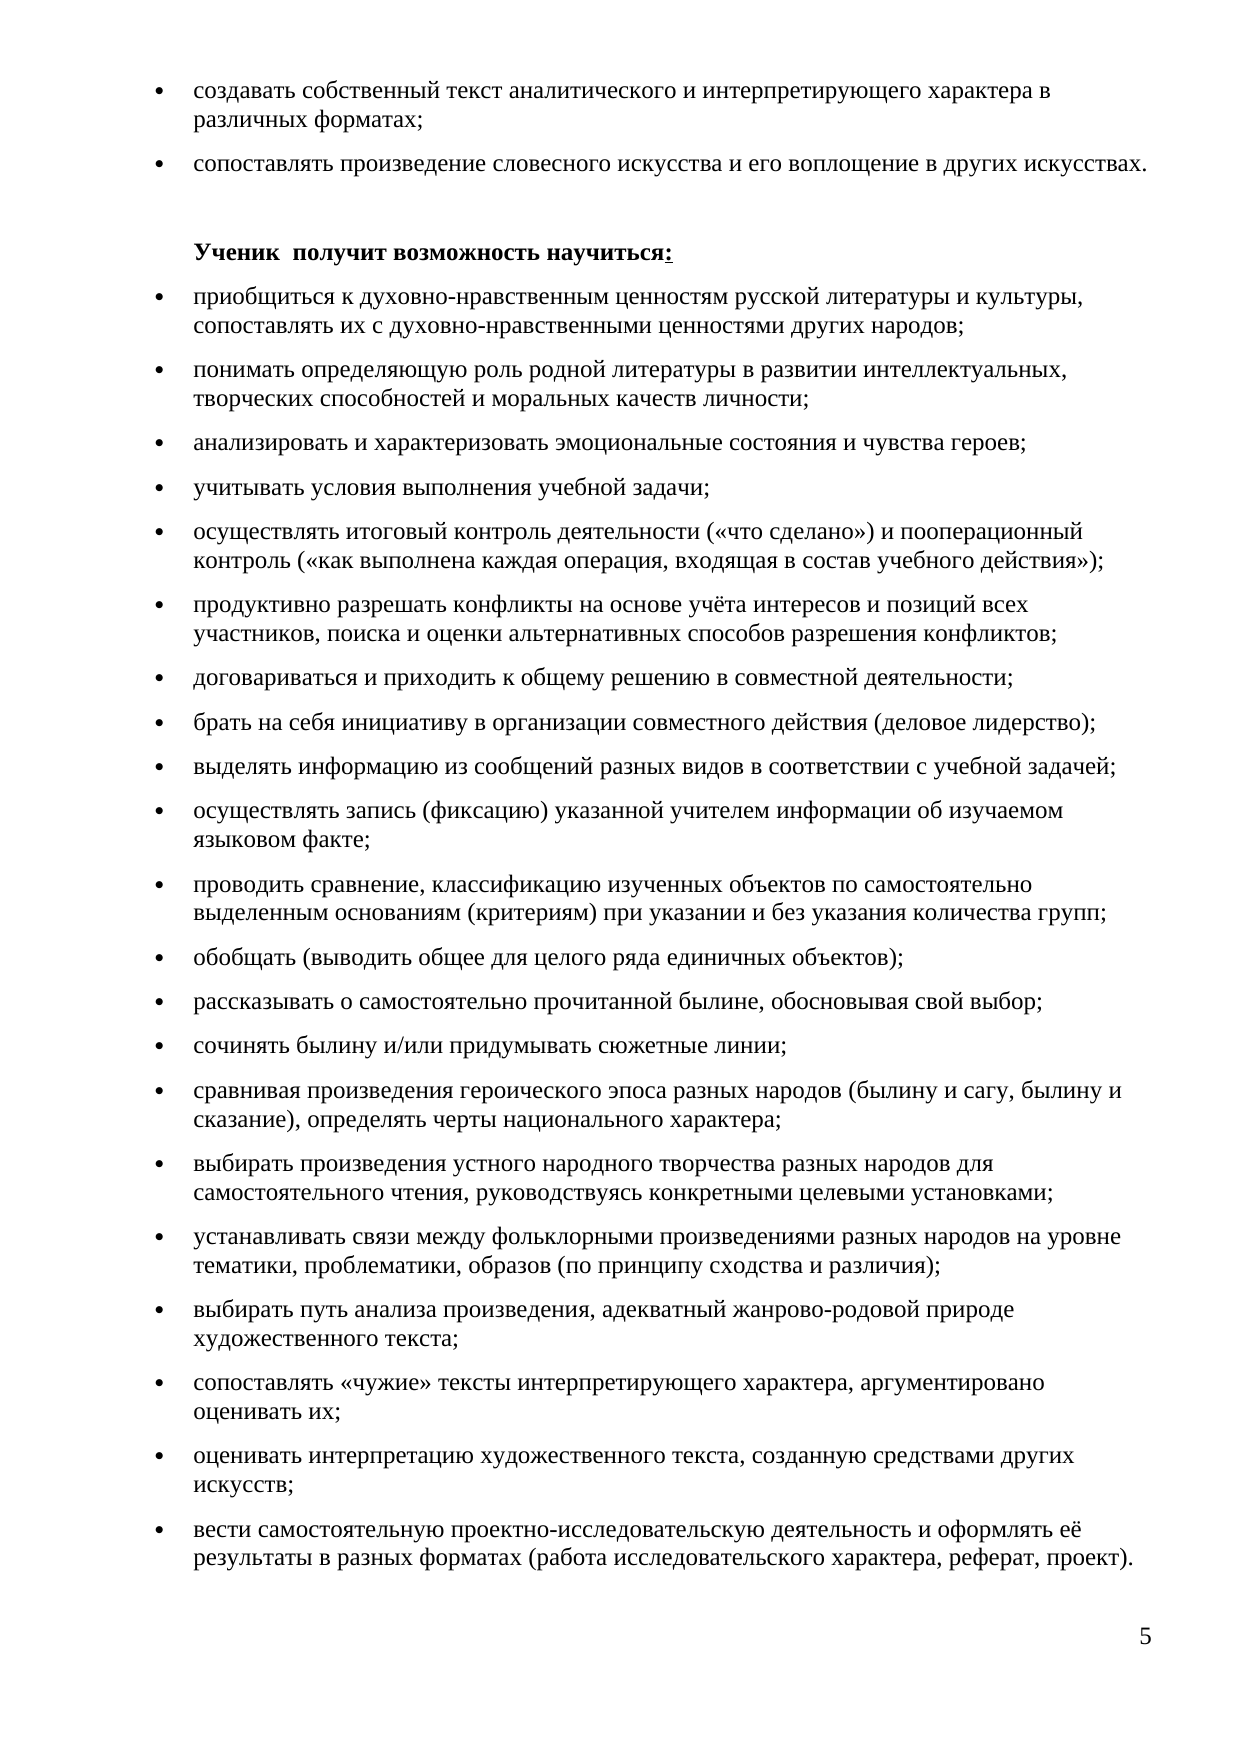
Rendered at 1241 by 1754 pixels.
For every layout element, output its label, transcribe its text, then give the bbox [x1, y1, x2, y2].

list продуктивно разрешать конфликты на основе учёта интересов и позиций всех участников, поиска и оценки альтернативных способов разрешения конфликтов; [156, 589, 1152, 647]
list выделять информацию из сообщений разных видов в соответствии с учебной задачей; [156, 751, 1152, 780]
list сопоставлять произведение словесного искусства и его воплощение в других искусствах. [156, 148, 1152, 177]
list создавать собственный текст аналитического и интерпретирующего характера в различных форматах; [156, 75, 1152, 132]
list сравнивая произведения героического эпоса разных народов (былину и сагу, былину и сказание), определять черты национального характера; [156, 1075, 1152, 1132]
list проводить сравнение, классификацию изученных объектов по самостоятельно выделенным основаниям (критериям) при указании и без указания количества групп; [156, 869, 1152, 926]
list устанавливать связи между фольклорными произведениями разных народов на уровне тематики, проблематики, образов (по принципу сходства и различия); [156, 1221, 1152, 1279]
list оценивать интерпретацию художественного текста, созданную средствами других искусств; [156, 1441, 1152, 1498]
list выбирать произведения устного народного творчества разных народов для самостоятельного чтения, руководствуясь конкретными целевыми установками; [156, 1148, 1152, 1206]
list договариваться и приходить к общему решению в совместной деятельности; [156, 662, 1152, 691]
list сопоставлять «чужие» тексты интерпретирующего характера, аргументировано оценивать их; [156, 1367, 1152, 1425]
list понимать определяющую роль родной литературы в развитии интеллектуальных, творческих способностей и моральных качеств личности; [156, 354, 1152, 412]
list обобщать (выводить общее для целого ряда единичных объектов); [156, 942, 1152, 971]
list вести самостоятельную проектно-исследовательскую деятельность и оформлять её результаты в разных форматах (работа исследовательского характера, реферат, проект). [156, 1514, 1152, 1571]
list анализировать и характеризовать эмоциональные состояния и чувства героев; [156, 427, 1152, 456]
list рассказывать о самостоятельно прочитанной былине, обосновывая свой выбор; [156, 986, 1152, 1015]
list сочинять былину и/или придумывать сюжетные линии; [156, 1031, 1152, 1059]
list осуществлять запись (фиксацию) указанной учителем информации об изучаемом языковом факте; [156, 796, 1152, 853]
list приобщиться к духовно-нравственным ценностям русской литературы и культуры, сопоставлять их с духовно-нравственными ценностями других народов; [156, 281, 1152, 339]
list брать на себя инициативу в организации совместного действия (деловое лидерство); [156, 707, 1152, 736]
list выбирать путь анализа произведения, адекватный жанрово-родовой природе художественного текста; [156, 1294, 1152, 1352]
list учитывать условия выполнения учебной задачи; [156, 472, 1152, 501]
text Ученик получит возможность научиться: [193, 237, 1152, 266]
list осуществлять итоговый контроль деятельности («что сделано») и пооперационный контроль («как выполнена каждая операция, входящая в состав учебного действия»); [156, 516, 1152, 574]
